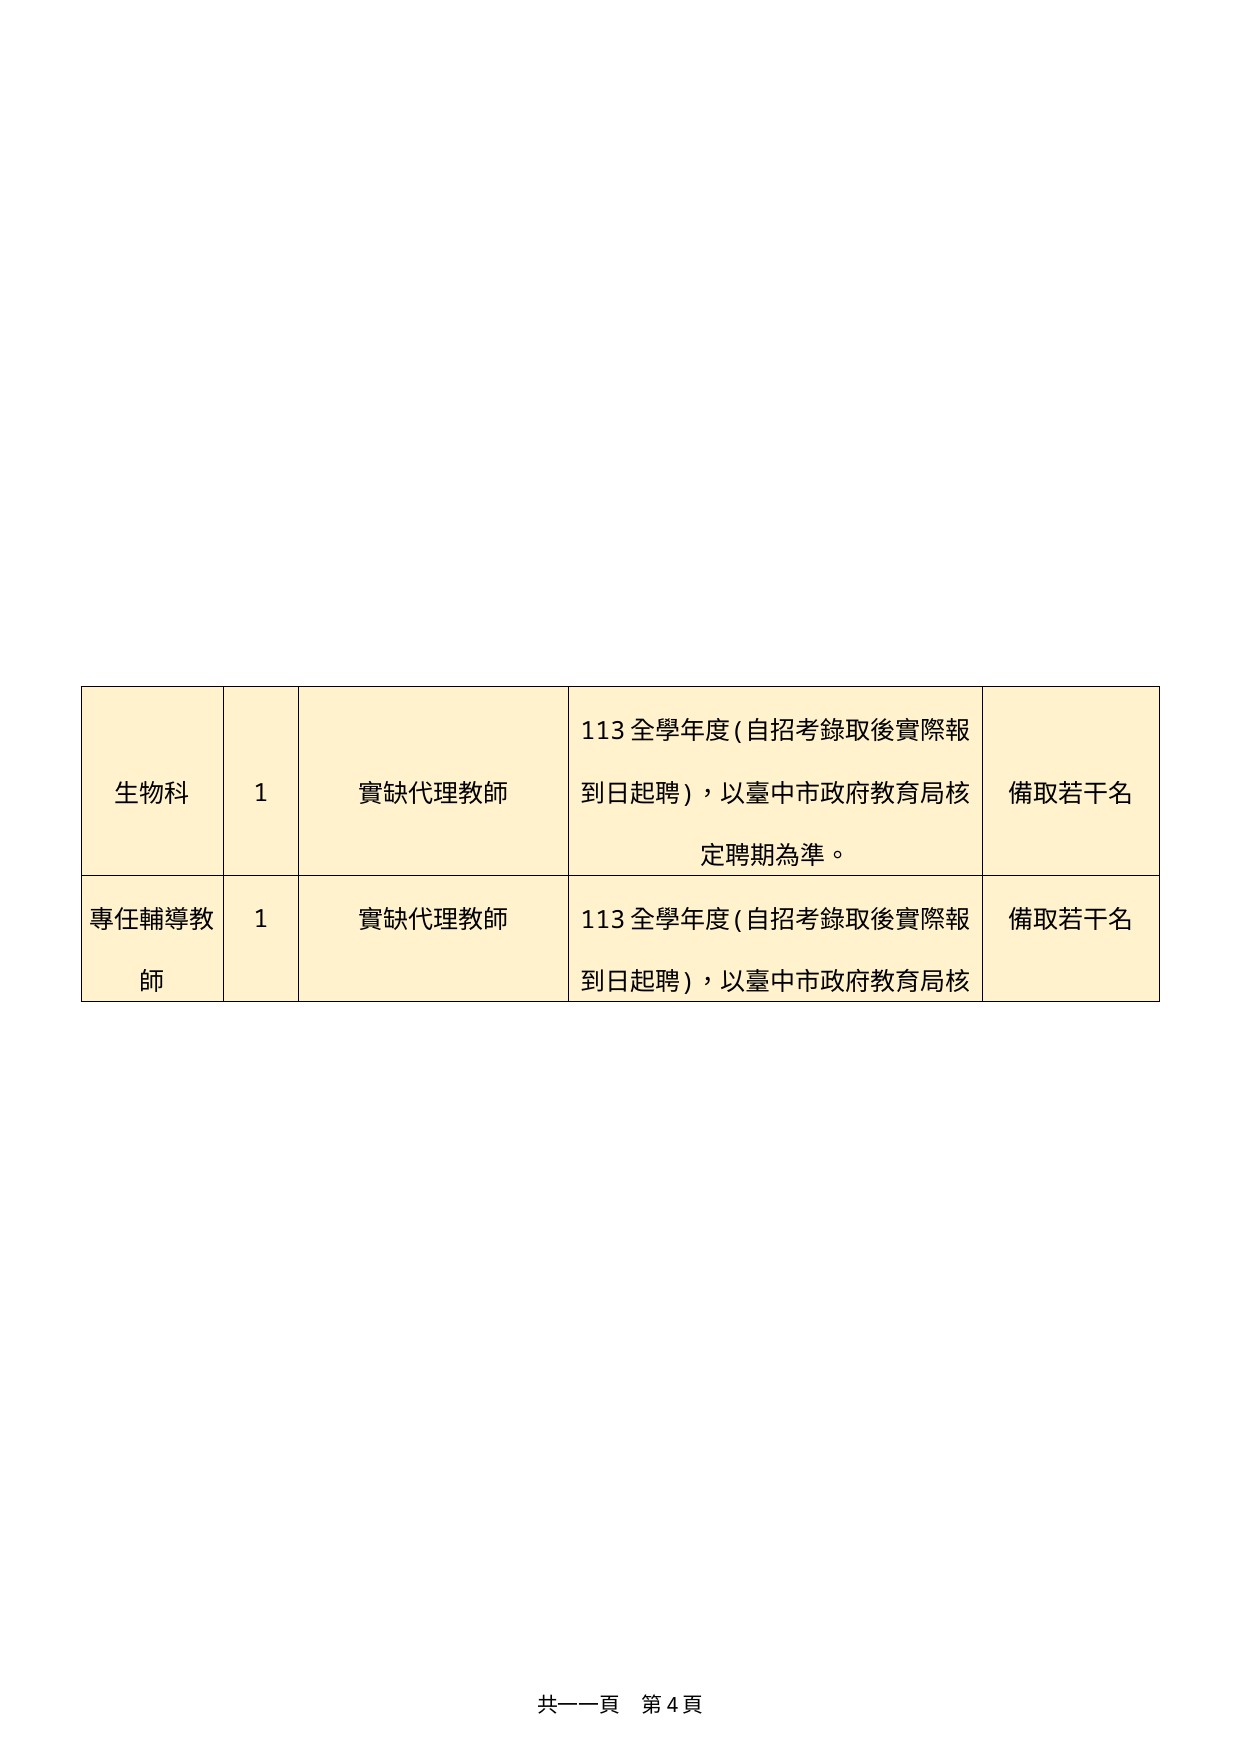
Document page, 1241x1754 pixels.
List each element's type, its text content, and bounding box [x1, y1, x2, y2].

table_cell 實缺代理教師 [299, 876, 568, 1001]
table_cell 備取若干名 [983, 876, 1159, 1001]
table_cell 113全學年度(自招考錄取後實際報到日起聘)，以臺中市政府教育局核定聘期為準。 [569, 687, 982, 875]
table_cell 1 [224, 687, 298, 875]
table_cell 生物科 [82, 687, 223, 875]
table_cell 113全學年度(自招考錄取後實際報到日起聘)，以臺中市政府教育局核 [569, 876, 982, 1001]
table_cell 實缺代理教師 [299, 687, 568, 875]
table_cell 備取若干名 [983, 687, 1159, 875]
table_cell 1 [224, 876, 298, 1001]
table_cell 專任輔導教師 [82, 876, 223, 1001]
